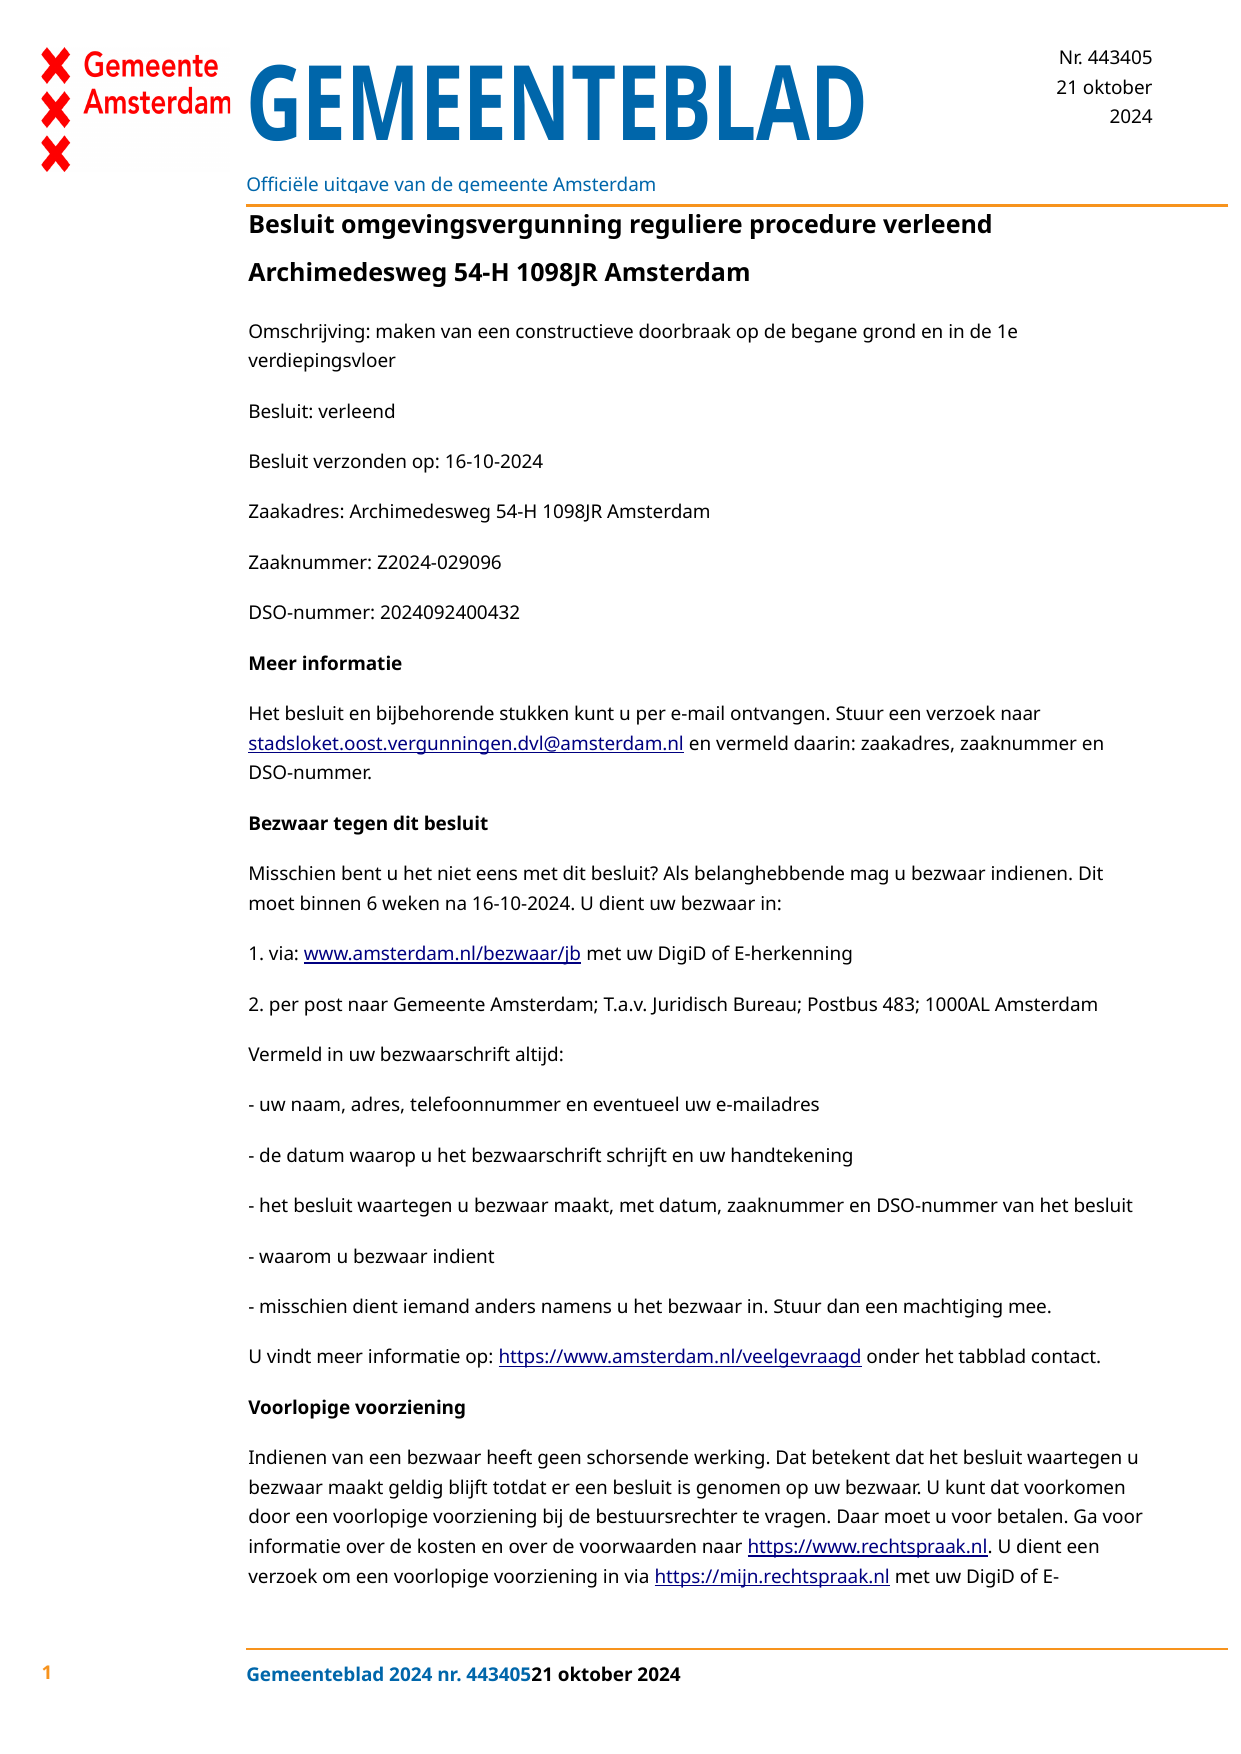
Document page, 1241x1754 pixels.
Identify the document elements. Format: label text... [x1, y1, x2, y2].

text - het besluit waartegen u bezwaar maakt, met datum, zaaknummer en DSO-nummer van het besluit [248, 1192, 1152, 1218]
text Besluit omgevingsvergunning reguliere procedure verleend Archimedesweg 54-H 1098JR Amsterdam [248, 207, 1152, 288]
text - misschien dient iemand anders namens u het bezwaar in. Stuur dan een machtiging mee. [248, 1293, 1152, 1319]
text - waarom u bezwaar indient [248, 1243, 1152, 1269]
text U vindt meer informatie op: https://www.amsterdam.nl/veelgevraagd onder het tabblad contact. [248, 1344, 1152, 1369]
picture [41, 47, 231, 172]
text Het besluit en bijbehorende stukken kunt u per e-mail ontvangen. Stuur een verzoek naar stadsloket.oost.vergunningen.dvl@amsterdam.nl en vermeld daarin: zaakadres, zaaknummer en DSO-nummer. [248, 700, 1152, 785]
text Vermeld in uw bezwaarschrift altijd: [248, 1041, 1152, 1067]
text Bezwaar tegen dit besluit [248, 810, 1152, 836]
text Meer informatie [248, 650, 1152, 676]
text 2. per post naar Gemeente Amsterdam; T.a.v. Juridisch Bureau; Postbus 483; 1000AL Amsterdam [248, 991, 1152, 1017]
text Misschien bent u het niet eens met dit besluit? Als belanghebbende mag u bezwaar indienen. Dit moet binnen 6 weken na 16-10-2024. U dient uw bezwaar in: [248, 860, 1152, 916]
text Zaaknummer: Z2024-029096 [248, 549, 1152, 575]
text Besluit verzonden op: 16-10-2024 [248, 448, 1152, 474]
text - uw naam, adres, telefoonnummer en eventueel uw e-mailadres [248, 1092, 1152, 1117]
text Besluit: verleend [248, 398, 1152, 424]
text Indienen van een bezwaar heeft geen schorsende werking. Dat betekent dat het besluit waartegen u bezwaar maakt geldig blijft totdat er een besluit is genomen op uw bezwaar. U kunt dat voorkomen door een voorlopige voorziening bij de bestuursrechter te vragen. Daar moet u voor betalen. Ga voor informatie over de kosten en over de voorwaarden naar https://www.rechtspraak.nl. U dient een verzoek om een voorlopige voorziening in via https://mijn.rechtspraak.nl met uw DigiD of E- [248, 1444, 1152, 1589]
text DSO-nummer: 2024092400432 [248, 599, 1152, 625]
text Zaakadres: Archimedesweg 54-H 1098JR Amsterdam [248, 499, 1152, 524]
text - de datum waarop u het bezwaarschrift schrijft en uw handtekening [248, 1142, 1152, 1168]
text 1. via: www.amsterdam.nl/bezwaar/jb met uw DigiD of E-herkenning [248, 940, 1152, 966]
text Voorlopige voorziening [248, 1394, 1152, 1420]
text Omschrijving: maken van een constructieve doorbraak op de begane grond en in de 1e verdiepingsvloer [248, 318, 1152, 373]
